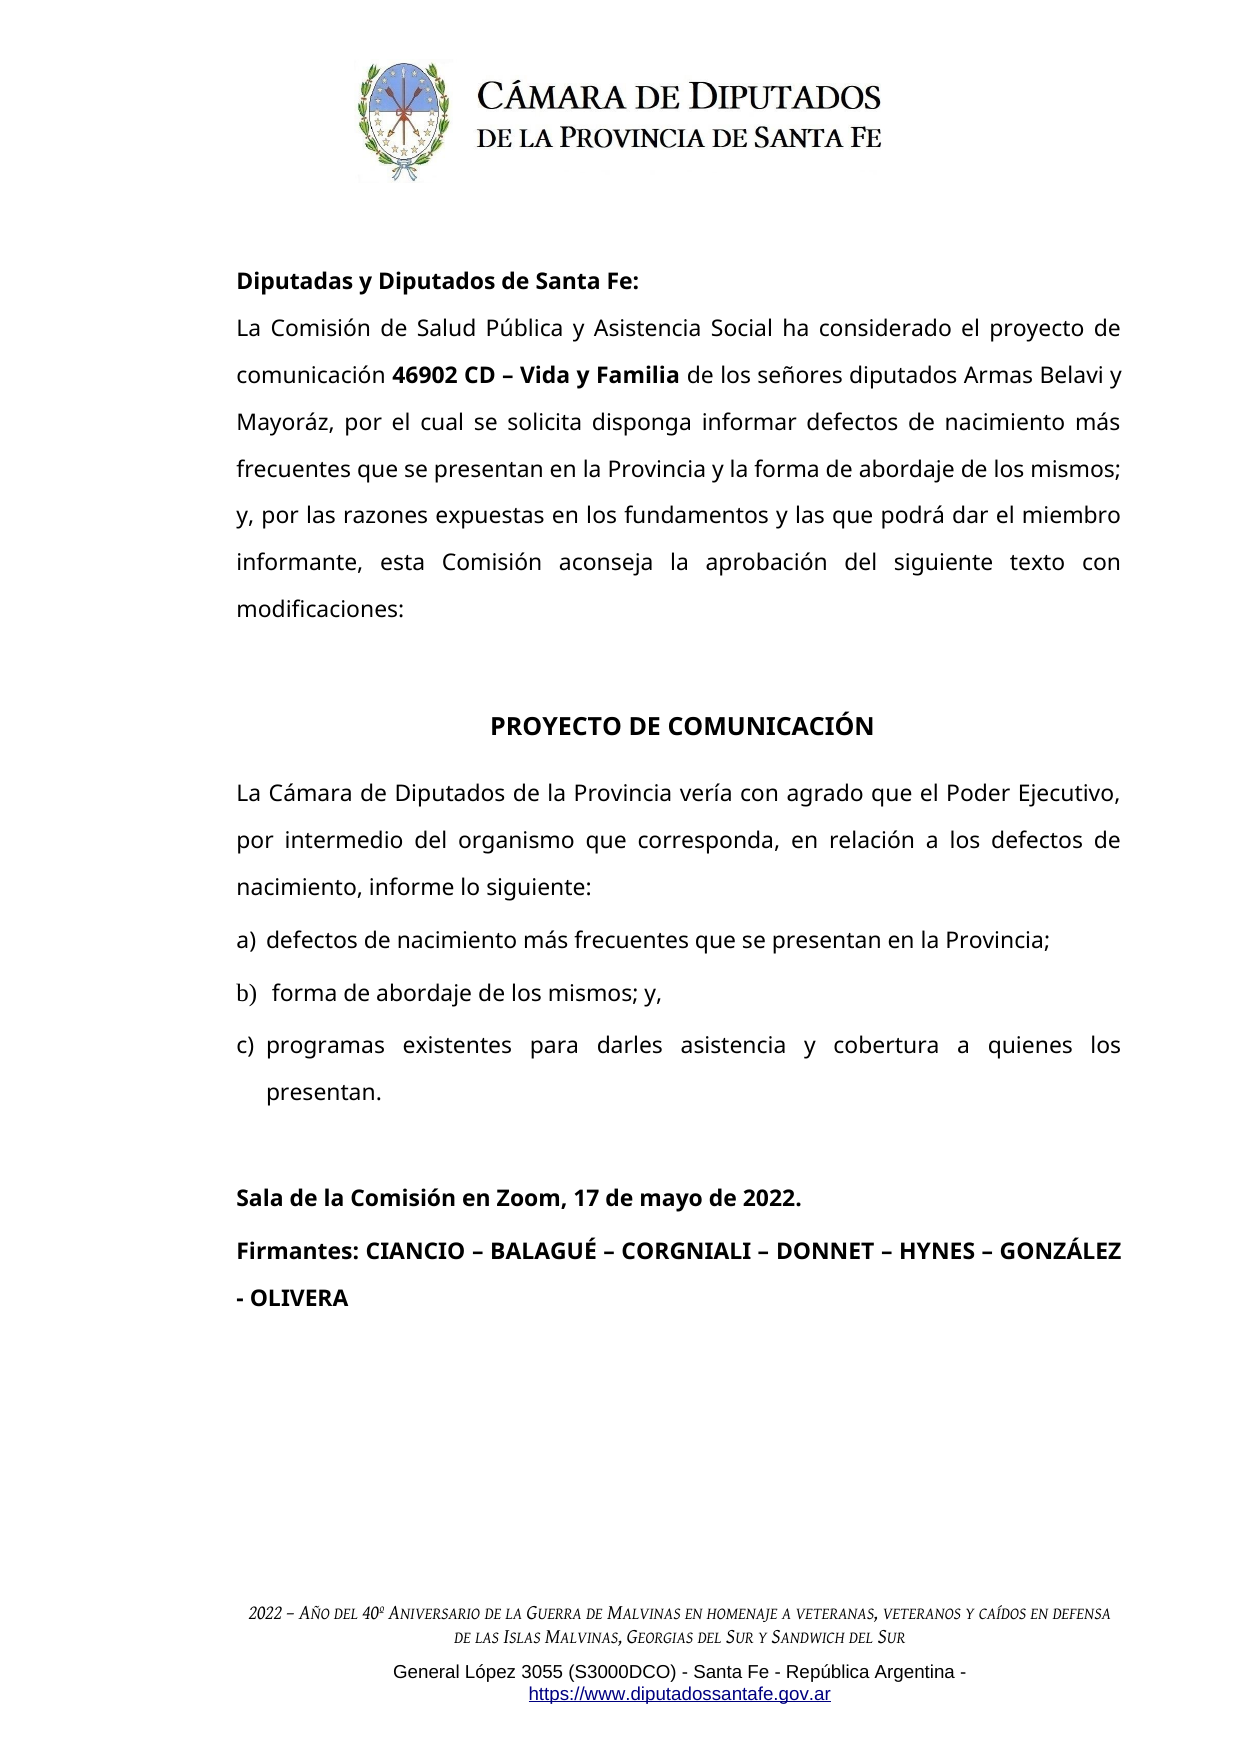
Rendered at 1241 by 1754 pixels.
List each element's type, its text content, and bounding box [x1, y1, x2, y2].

text La Comisión de Salud Pública y Asistencia Social ha considerado el proyecto de comunicación 46902 CD – Vida y Familia de los señores diputados Armas Belavi y Mayoráz, por el cual se solicita disponga informar defectos de nacimiento más frecuentes que se presentan en la Provincia y la forma de abordaje de los mismos; y, por las razones expuestas en los fundamentos y las que podrá dar el miembro informante, esta Comisión aconseja la aprobación del siguiente texto con modificaciones: [236, 312, 1122, 624]
list defectos de nacimiento más frecuentes que se presentan en la Provincia; [236, 924, 1122, 955]
list programas existentes para darles asistencia y cobertura a quienes los presentan. [236, 1029, 1122, 1108]
text Sala de la Comisión en Zoom, 17 de mayo de 2022. [236, 1182, 1122, 1213]
picture [354, 59, 886, 183]
list forma de abordaje de los mismos; y, [236, 977, 1122, 1008]
text Diputadas y Diputados de Santa Fe: [236, 265, 1122, 296]
text Firmantes: CIANCIO – BALAGUÉ – CORGNIALI – DONNET – HYNES – GONZÁLEZ - OLIVERA [236, 1235, 1122, 1313]
text PROYECTO DE COMUNICACIÓN [236, 709, 1122, 743]
text La Cámara de Diputados de la Provincia vería con agrado que el Poder Ejecutivo, por intermedio del organismo que corresponda, en relación a los defectos de nacimiento, informe lo siguiente: [236, 777, 1122, 902]
